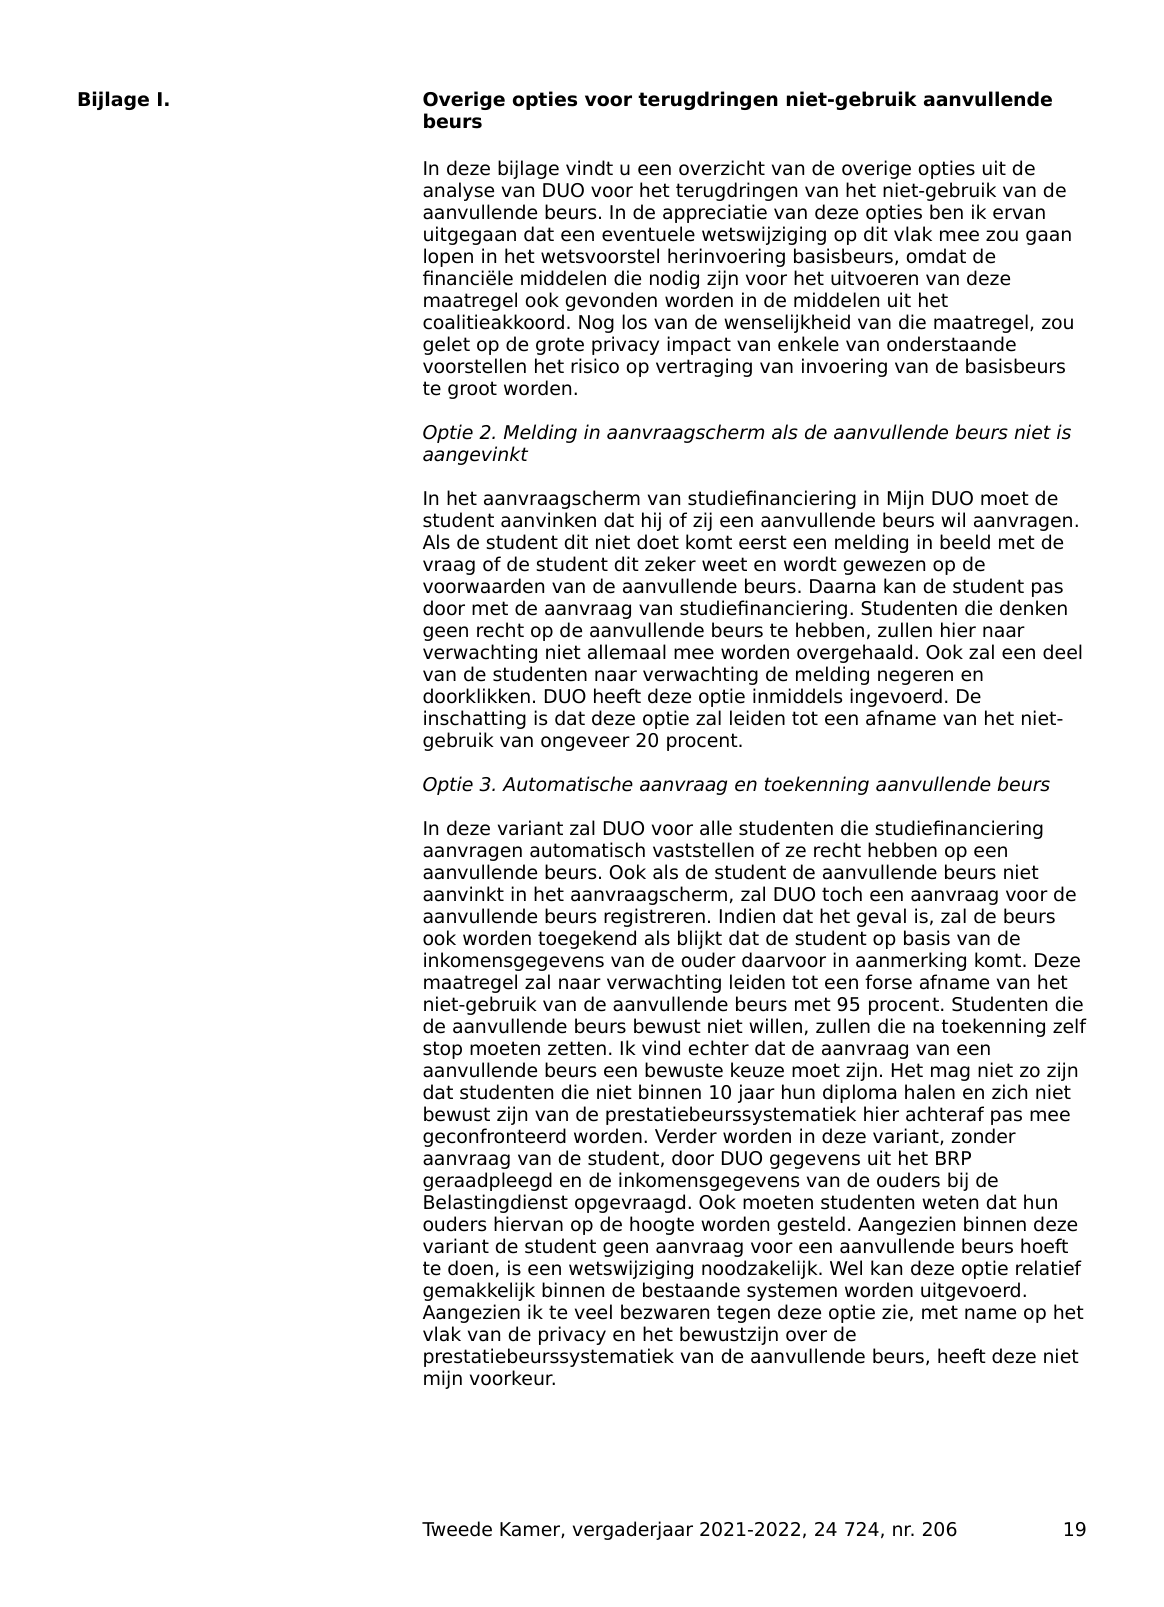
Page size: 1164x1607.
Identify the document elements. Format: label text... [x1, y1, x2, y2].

text In deze bijlage vindt u een overzicht van de overige opties uit de analyse van DUO voor het terugdringen van het niet-gebruik van de aanvullende beurs. In de appreciatie van deze opties ben ik ervan uitgegaan dat een eventuele wetswijziging op dit vlak mee zou gaan lopen in het wetsvoorstel herinvoering basisbeurs, omdat de financiële middelen die nodig zijn voor het uitvoeren van deze maatregel ook gevonden worden in de middelen uit het coalitieakkoord. Nog los van de wenselijkheid van die maatregel, zou gelet op de grote privacy impact van enkele van onderstaande voorstellen het risico op vertraging van invoering van de basisbeurs te groot worden. [422, 158, 1087, 400]
subtitle Optie 3. Automatische aanvraag en toekenning aanvullende beurs [422, 774, 1087, 796]
text In het aanvraagscherm van studiefinanciering in Mijn DUO moet de student aanvinken dat hij of zij een aanvullende beurs wil aanvragen. Als de student dit niet doet komt eerst een melding in beeld met de vraag of de student dit zeker weet en wordt gewezen op de voorwaarden van de aanvullende beurs. Daarna kan de student pas door met de aanvraag van studiefinanciering. Studenten die denken geen recht op de aanvullende beurs te hebben, zullen hier naar verwachting niet allemaal mee worden overgehaald. Ook zal een deel van de studenten naar verwachting de melding negeren en doorklikken. DUO heeft deze optie inmiddels ingevoerd. De inschatting is dat deze optie zal leiden tot een afname van het niet-gebruik van ongeveer 20 procent. [422, 488, 1087, 752]
subtitle Bijlage I. Overige opties voor terugdringen niet-gebruik aanvullende beurs [77, 89, 1087, 133]
subtitle Optie 2. Melding in aanvraagscherm als de aanvullende beurs niet is aangevinkt [422, 422, 1087, 466]
text In deze variant zal DUO voor alle studenten die studiefinanciering aanvragen automatisch vaststellen of ze recht hebben op een aanvullende beurs. Ook als de student de aanvullende beurs niet aanvinkt in het aanvraagscherm, zal DUO toch een aanvraag voor de aanvullende beurs registreren. Indien dat het geval is, zal de beurs ook worden toegekend als blijkt dat de student op basis van de inkomensgegevens van de ouder daarvoor in aanmerking komt. Deze maatregel zal naar verwachting leiden tot een forse afname van het niet-gebruik van de aanvullende beurs met 95 procent. Studenten die de aanvullende beurs bewust niet willen, zullen die na toekenning zelf stop moeten zetten. Ik vind echter dat de aanvraag van een aanvullende beurs een bewuste keuze moet zijn. Het mag niet zo zijn dat studenten die niet binnen 10 jaar hun diploma halen en zich niet bewust zijn van de prestatiebeurssystematiek hier achteraf pas mee geconfronteerd worden. Verder worden in deze variant, zonder aanvraag van de student, door DUO gegevens uit het BRP geraadpleegd en de inkomensgegevens van de ouders bij de Belastingdienst opgevraagd. Ook moeten studenten weten dat hun ouders hiervan op de hoogte worden gesteld. Aangezien binnen deze variant de student geen aanvraag voor een aanvullende beurs hoeft te doen, is een wetswijziging noodzakelijk. Wel kan deze optie relatief gemakkelijk binnen de bestaande systemen worden uitgevoerd. Aangezien ik te veel bezwaren tegen deze optie zie, met name op het vlak van de privacy en het bewustzijn over de prestatiebeurssystematiek van de aanvullende beurs, heeft deze niet mijn voorkeur. [422, 818, 1087, 1390]
